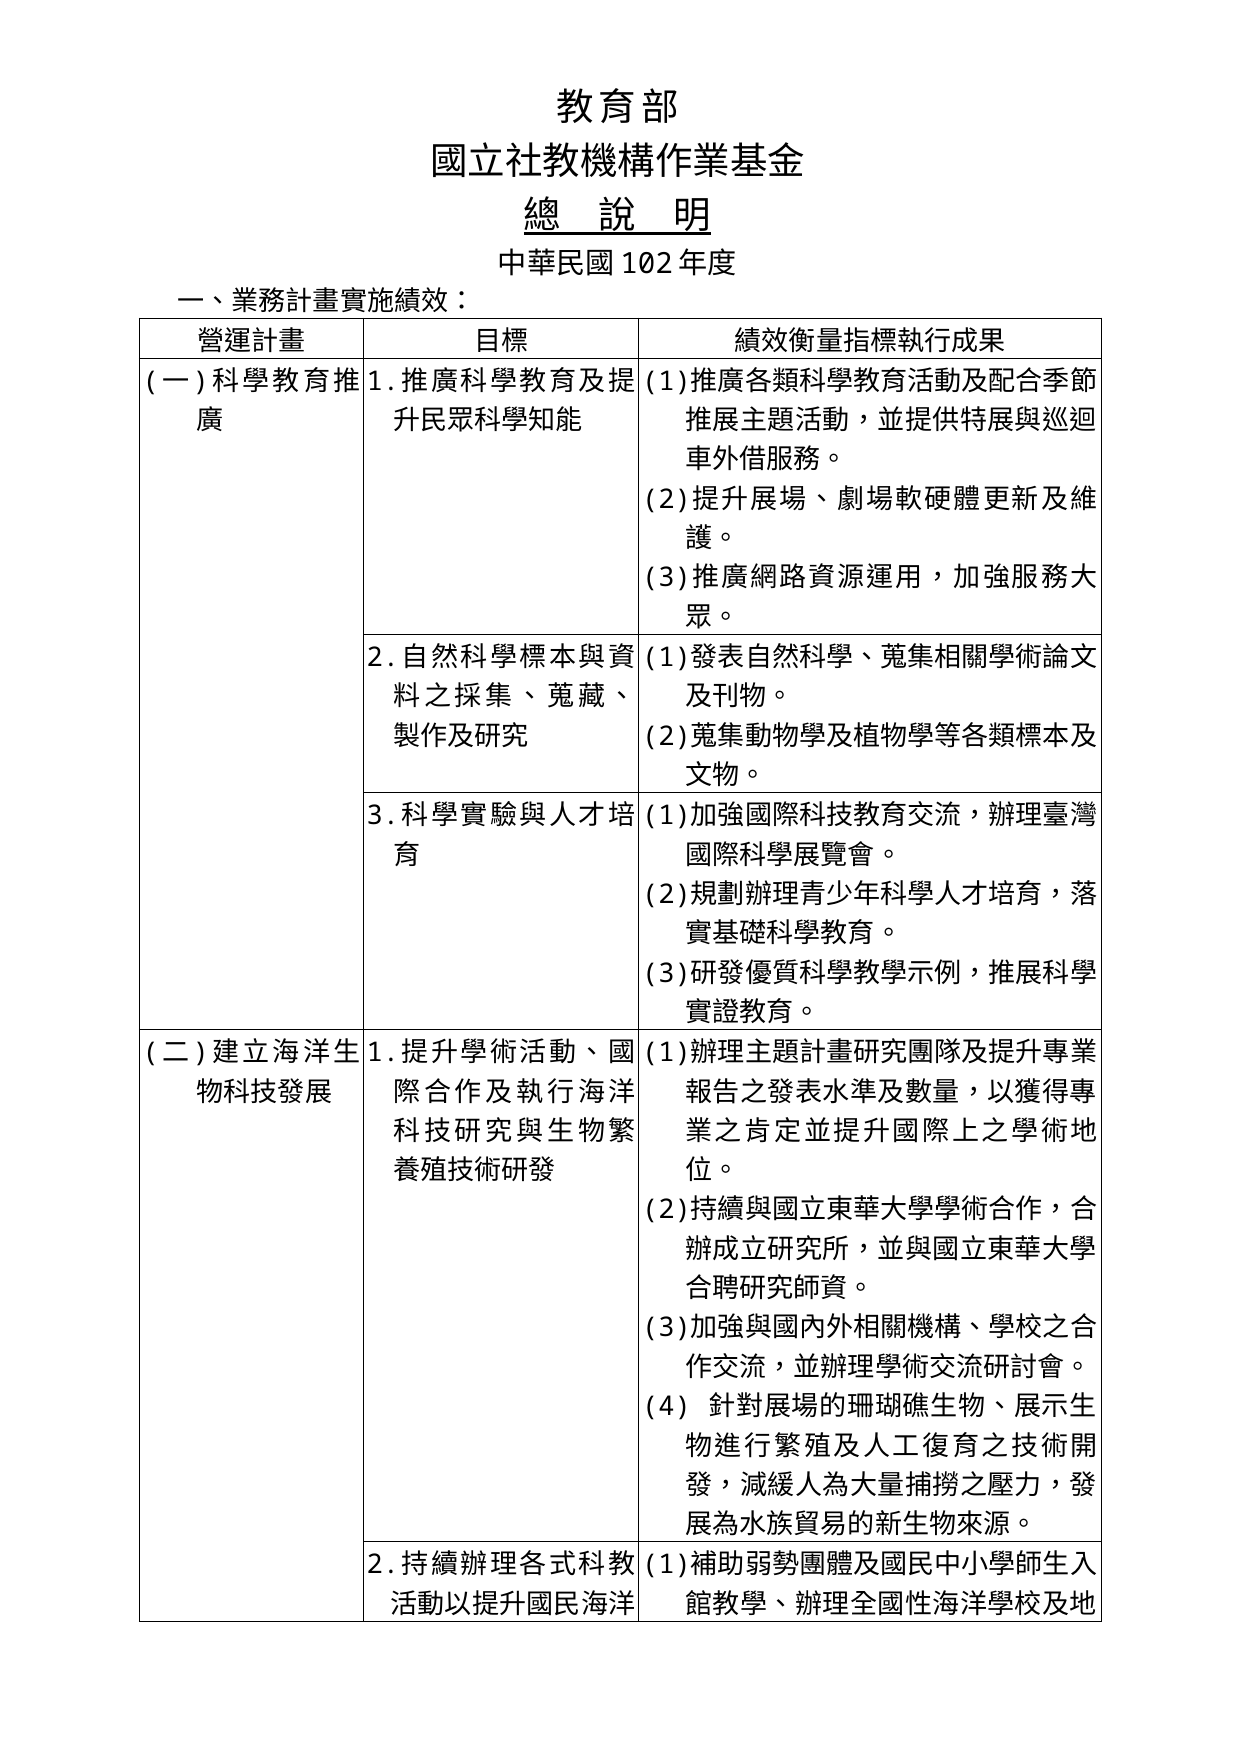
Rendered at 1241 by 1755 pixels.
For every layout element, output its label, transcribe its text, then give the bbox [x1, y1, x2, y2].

table_cell (二)建立海洋生物科技發展 [140, 1030, 363, 1621]
table_cell 3.科學實驗與人才培育 [364, 793, 638, 1029]
table_cell 2.自然科學標本與資料之採集、蒐藏、製作及研究 [364, 635, 638, 792]
table_header 營運計畫 [140, 319, 363, 358]
table_cell (1)加強國際科技教育交流，辦理臺灣國際科學展覽會。 (2)規劃辦理青少年科學人才培育，落實基礎科學教育。 (3)研發優質科學教學示例，推展科學實證教育。 [639, 793, 1101, 1029]
table_cell (1)推廣各類科學教育活動及配合季節推展主題活動，並提供特展與巡迴車外借服務。 (2)提升展場、劇場軟硬體更新及維護。 (3)推廣網路資源運用，加強服務大眾。 [639, 359, 1101, 634]
table_header 績效衡量指標執行成果 [639, 319, 1101, 358]
table_cell 1.提升學術活動、國際合作及執行海洋科技研究與生物繁養殖技術研發 [364, 1030, 638, 1541]
table_cell (1)辦理主題計畫研究團隊及提升專業報告之發表水準及數量，以獲得專業之肯定並提升國際上之學術地位。 (2)持續與國立東華大學學術合作，合辦成立研究所，並與國立東華大學合聘研究師資。 (3)加強與國內外相關機構、學校之合作交流，並辦理學術交流研討會。 (4) 針對展場的珊瑚礁生物、展示生物進行繁殖及人工復育之技術開發，減緩人為大量捕撈之壓力，發展為水族貿易的新生物來源。 [639, 1030, 1101, 1541]
table_cell 2.持續辦理各式科教活動以提升國民海洋 [364, 1542, 638, 1621]
text 一、業務計畫實施績效： [177, 282, 1063, 317]
table_cell 1.推廣科學教育及提升民眾科學知能 [364, 359, 638, 634]
table_cell (一)科學教育推廣 [140, 359, 363, 1029]
table_cell (1)發表自然科學、蒐集相關學術論文及刊物。 (2)蒐集動物學及植物學等各類標本及文物。 [639, 635, 1101, 792]
table_cell (1)補助弱勢團體及國民中小學師生入館教學、辦理全國性海洋學校及地 [639, 1542, 1101, 1621]
table_header 目標 [364, 319, 638, 358]
